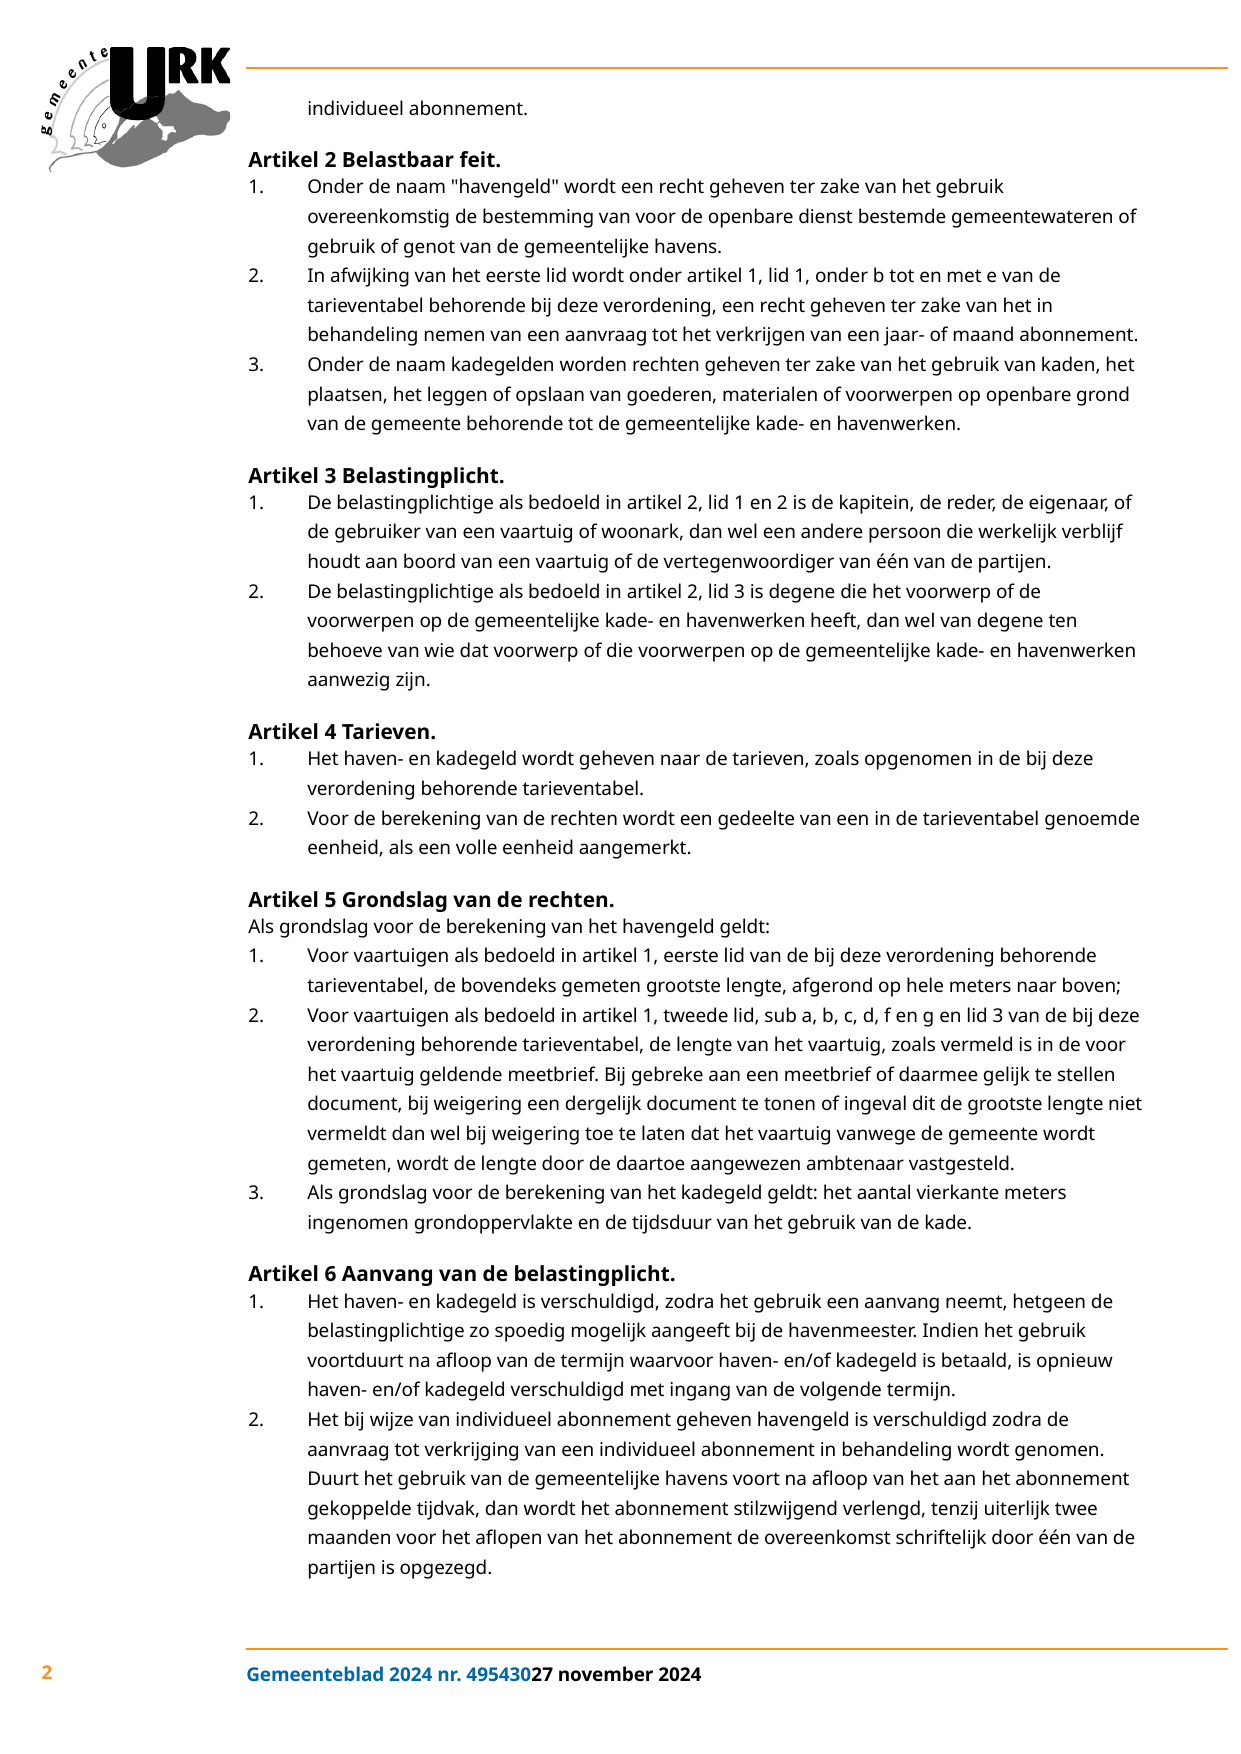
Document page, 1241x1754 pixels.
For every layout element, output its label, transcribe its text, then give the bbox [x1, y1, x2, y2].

text Artikel 2 Belastbaar feit. [248, 145, 1152, 174]
list Voor de berekening van de rechten wordt een gedeelte van een in de tarieventabel genoemde eenheid, als een volle eenheid aangemerkt. [248, 805, 1152, 860]
picture [41, 47, 231, 172]
list De belastingplichtige als bedoeld in artikel 2, lid 1 en 2 is de kapitein, de reder, de eigenaar, of de gebruiker van een vaartuig of woonark, dan wel een andere persoon die werkelijk verblijf houdt aan boord van een vaartuig of de vertegenwoordiger van één van de partijen. [248, 489, 1152, 574]
list Voor vaartuigen als bedoeld in artikel 1, tweede lid, sub a, b, c, d, f en g en lid 3 van de bij deze verordening behorende tarieventabel, de lengte van het vaartuig, zoals vermeld is in de voor het vaartuig geldende meetbrief. Bij gebreke aan een meetbrief of daarmee gelijk te stellen document, bij weigering een dergelijk document te tonen of ingeval dit de grootste lengte niet vermeldt dan wel bij weigering toe te laten dat het vaartuig vanwege de gemeente wordt gemeten, wordt de lengte door de daartoe aangewezen ambtenaar vastgesteld. [248, 1002, 1152, 1176]
text Artikel 6 Aanvang van de belastingplicht. [248, 1259, 1152, 1288]
list Voor vaartuigen als bedoeld in artikel 1, eerste lid van de bij deze verordening behorende tarieventabel, de bovendeks gemeten grootste lengte, afgerond op hele meters naar boven; [248, 943, 1152, 998]
text Als grondslag voor de berekening van het havengeld geldt: [248, 913, 1152, 939]
list Onder de naam kadegelden worden rechten geheven ter zake van het gebruik van kaden, het plaatsen, het leggen of opslaan van goederen, materialen of voorwerpen op openbare grond van de gemeente behorende tot de gemeentelijke kade- en havenwerken. [248, 351, 1152, 436]
text Artikel 3 Belastingplicht. [248, 461, 1152, 489]
list individueel abonnement. [248, 95, 1152, 121]
list In afwijking van het eerste lid wordt onder artikel 1, lid 1, onder b tot en met e van de tarieventabel behorende bij deze verordening, een recht geheven ter zake van het in behandeling nemen van een aanvraag tot het verkrijgen van een jaar- of maand abonnement. [248, 262, 1152, 347]
text Artikel 5 Grondslag van de rechten. [248, 885, 1152, 913]
list Het haven- en kadegeld wordt geheven naar de tarieven, zoals opgenomen in de bij deze verordening behorende tarieventabel. [248, 746, 1152, 801]
text Artikel 4 Tarieven. [248, 717, 1152, 746]
list Het haven- en kadegeld is verschuldigd, zodra het gebruik een aanvang neemt, hetgeen de belastingplichtige zo spoedig mogelijk aangeeft bij de havenmeester. Indien het gebruik voortduurt na afloop van de termijn waarvoor haven- en/of kadegeld is betaald, is opnieuw haven- en/of kadegeld verschuldigd met ingang van de volgende termijn. [248, 1288, 1152, 1402]
list Het bij wijze van individueel abonnement geheven havengeld is verschuldigd zodra de aanvraag tot verkrijging van een individueel abonnement in behandeling wordt genomen. Duurt het gebruik van de gemeentelijke havens voort na afloop van het aan het abonnement gekoppelde tijdvak, dan wordt het abonnement stilzwijgend verlengd, tenzij uiterlijk twee maanden voor het aflopen van het abonnement de overeenkomst schriftelijk door één van de partijen is opgezegd. [248, 1406, 1152, 1580]
list De belastingplichtige als bedoeld in artikel 2, lid 3 is degene die het voorwerp of de voorwerpen op de gemeentelijke kade- en havenwerken heeft, dan wel van degene ten behoeve van wie dat voorwerp of die voorwerpen op de gemeentelijke kade- en havenwerken aanwezig zijn. [248, 578, 1152, 692]
list Als grondslag voor de berekening van het kadegeld geldt: het aantal vierkante meters ingenomen grondoppervlakte en de tijdsduur van het gebruik van de kade. [248, 1179, 1152, 1235]
list Onder de naam "havengeld" wordt een recht geheven ter zake van het gebruik overeenkomstig de bestemming van voor de openbare dienst bestemde gemeentewateren of gebruik of genot van de gemeentelijke havens. [248, 174, 1152, 258]
